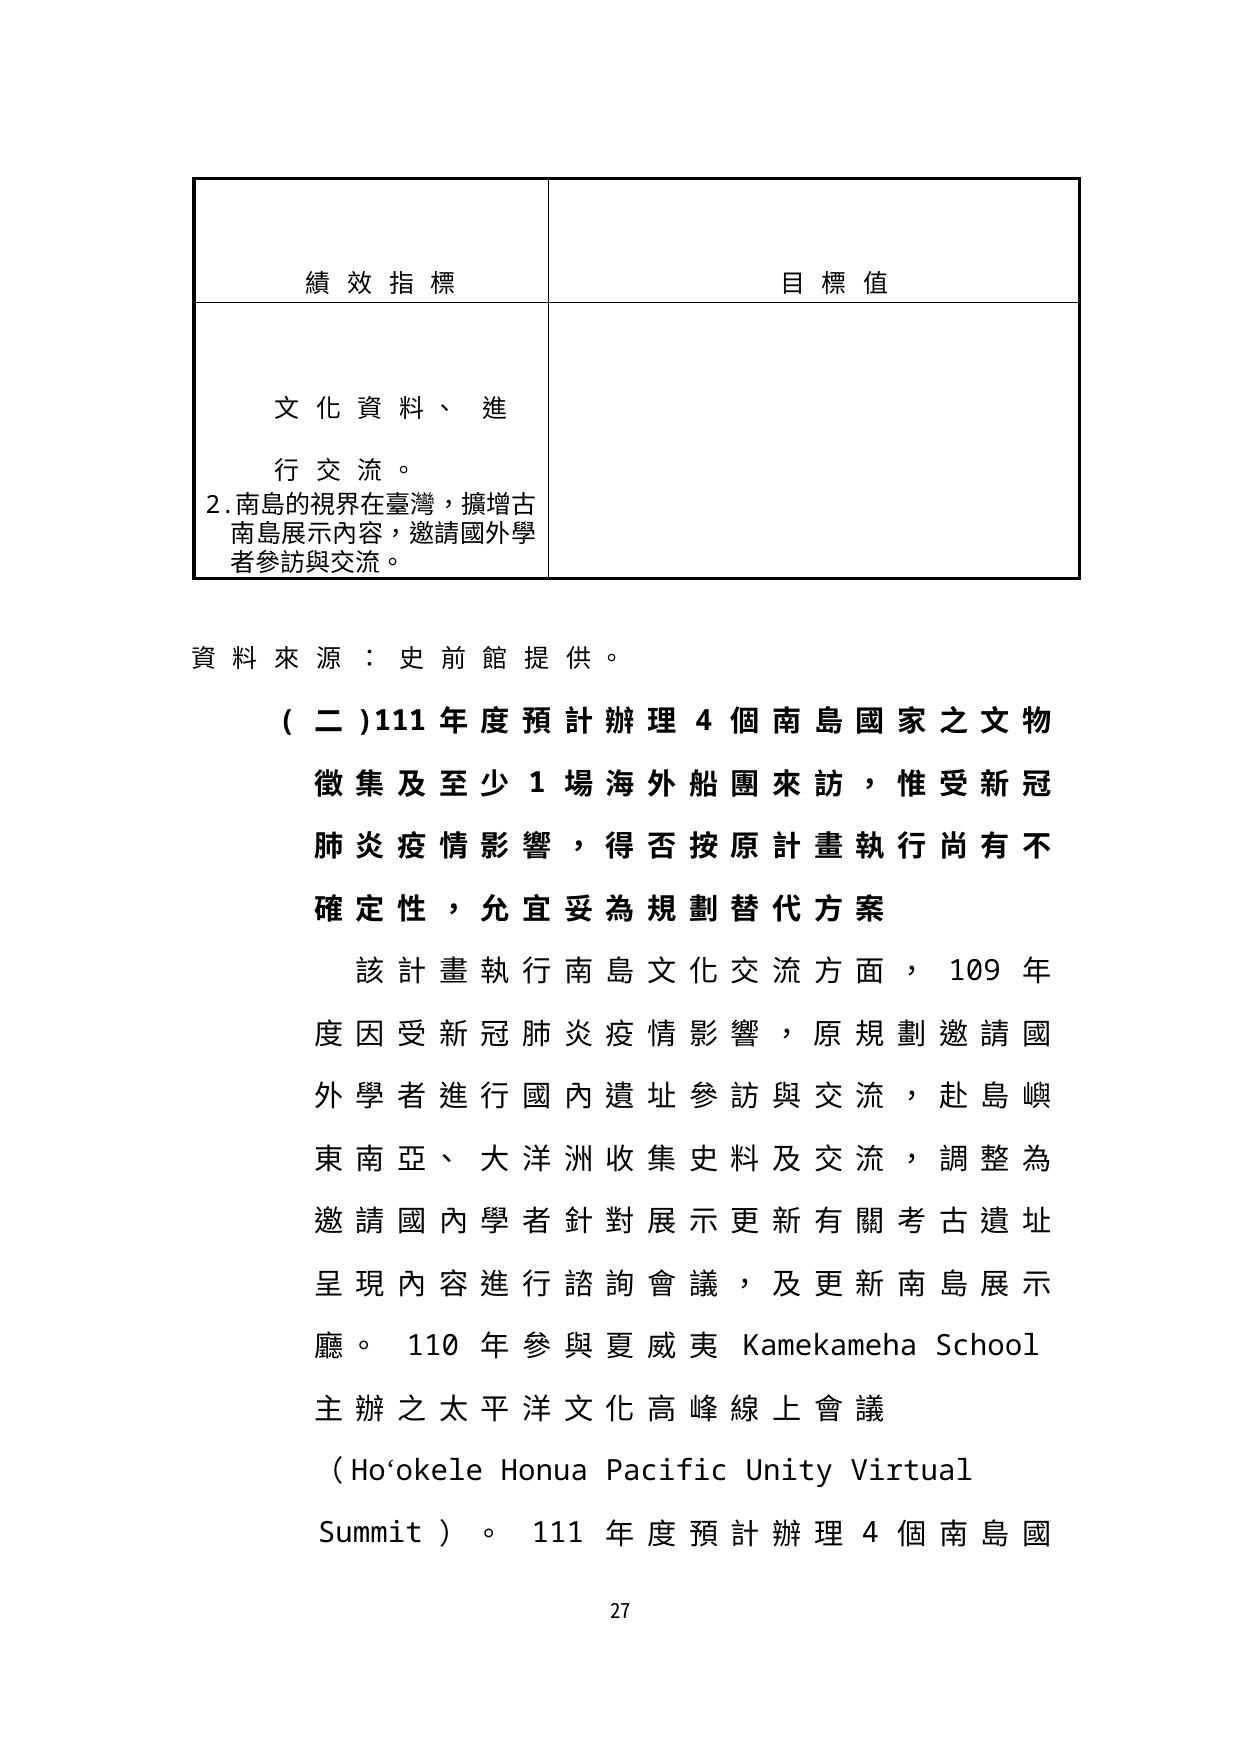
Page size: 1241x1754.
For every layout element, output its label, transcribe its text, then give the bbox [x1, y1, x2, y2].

table_cell [549, 303, 1078, 577]
table_header 績效指標 [196, 180, 548, 302]
table_header 目標值 [549, 180, 1078, 302]
table_cell 文化資料、進行交流。 2.南島的視界在臺灣，擴增古南島展示內容，邀請國外學者參訪與交流。 [196, 303, 548, 577]
text 該計畫執行南島文化交流方面，109年度因受新冠肺炎疫情影響，原規劃邀請國外學者進行國內遺址參訪與交流，赴島嶼東南亞、大洋洲收集史料及交流，調整為邀請國內學者針對展示更新有關考古遺址呈現內容進行諮詢會議，及更新南島展示廳。110年參與夏威夷Kamekameha School主辦之太平洋文化高峰線上會議（Hoʻokele Honua Pacific Unity Virtual Summit）。111年度預計辦理4個南島國 [271, 927, 1058, 1552]
text 資料來源：史前館提供。 [183, 615, 1058, 677]
text (二)111年度預計辦理4個南島國家之文物徵集及至少1場海外船團來訪，惟受新冠肺炎疫情影響，得否按原計畫執行尚有不確定性，允宜妥為規劃替代方案 [242, 677, 1058, 927]
